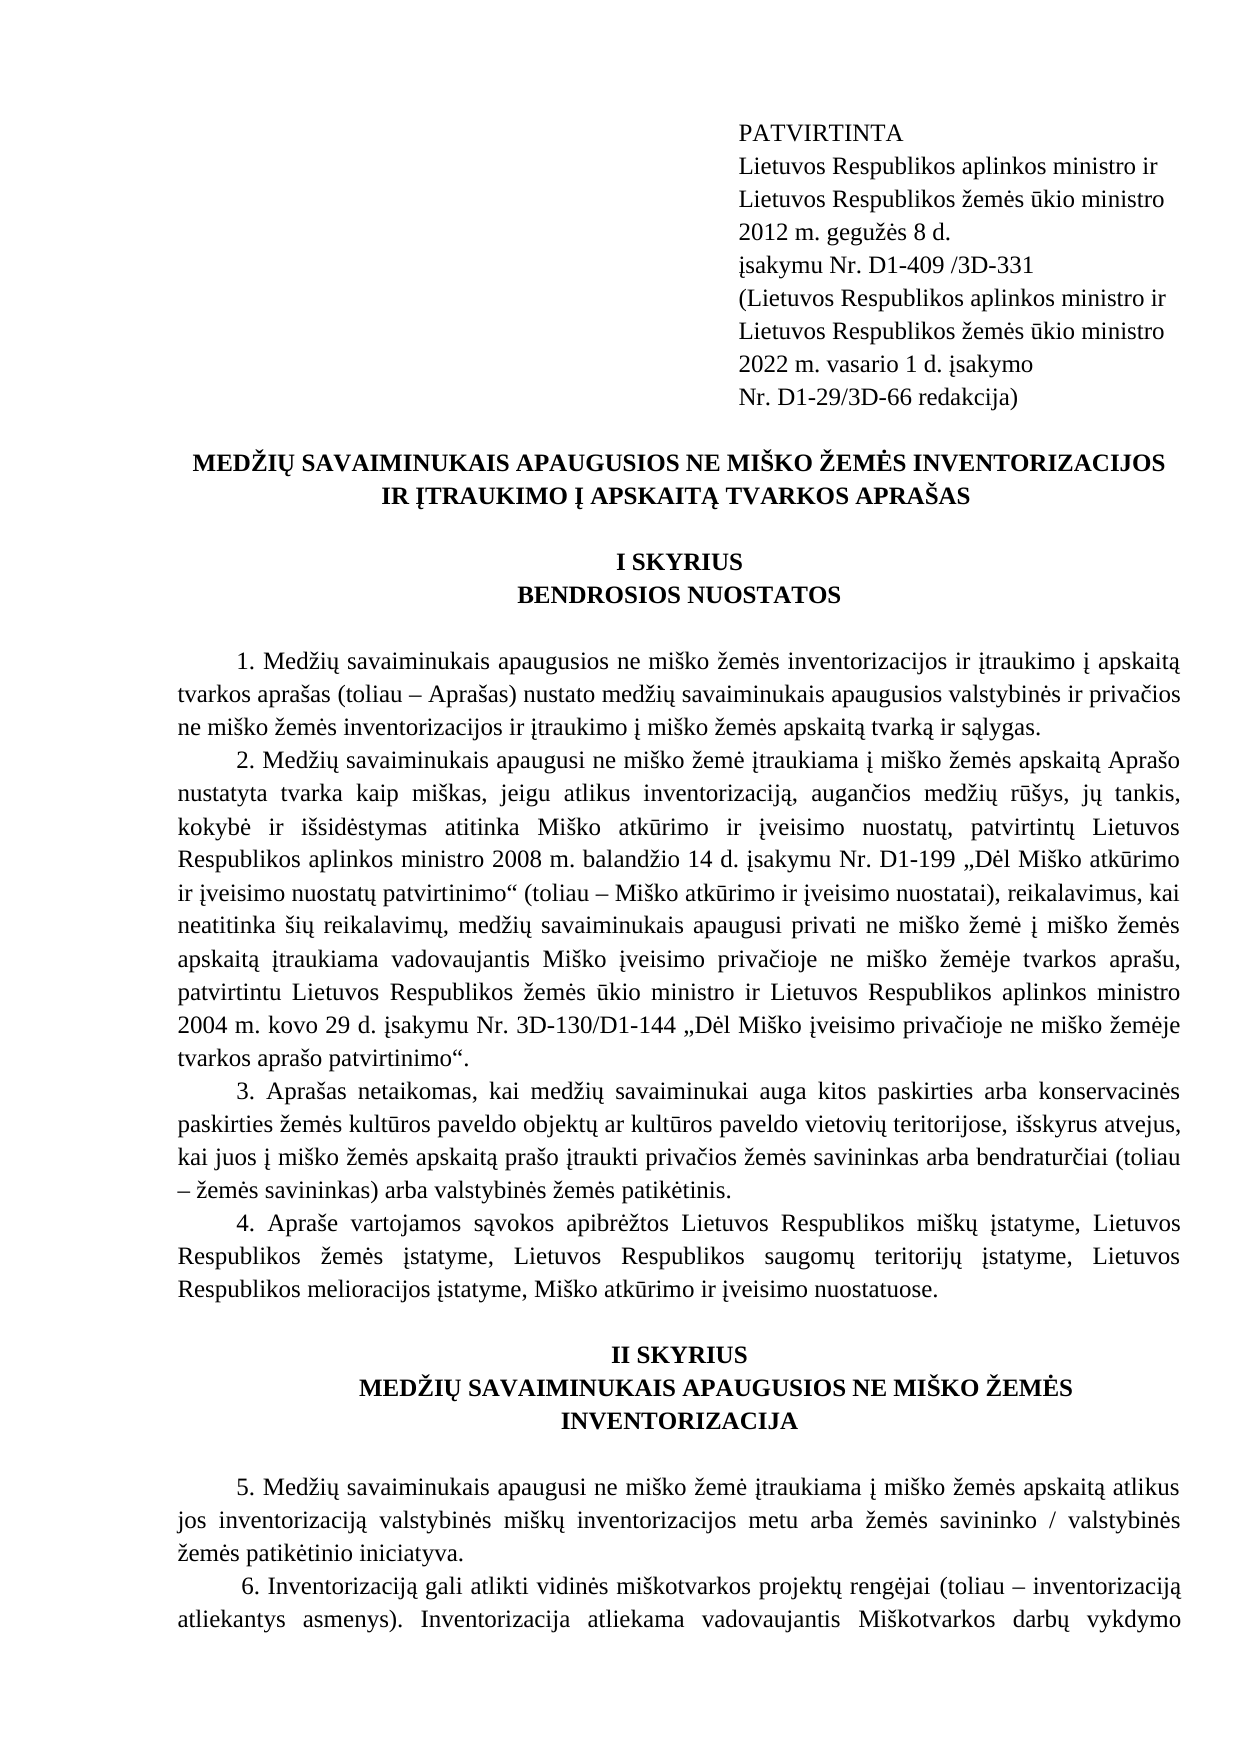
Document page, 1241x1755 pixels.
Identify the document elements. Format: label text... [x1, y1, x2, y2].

text Lietuvos Respublikos žemės ūkio ministro [177, 184, 1181, 213]
text 2. Medžių savaiminukais apaugusi ne miško žemė įtraukiama į miško žemės apskaitą Aprašo nustatyta tvarka kaip miškas, jeigu atlikus inventorizaciją, augančios medžių rūšys, jų tankis, kokybė ir išsidėstymas atitinka Miško atkūrimo ir įveisimo nuostatų, patvirtintų Lietuvos Respublikos aplinkos ministro 2008 m. balandžio 14 d. įsakymu Nr. D1-199 „Dėl Miško atkūrimo ir įveisimo nuostatų patvirtinimo“ (toliau – Miško atkūrimo ir įveisimo nuostatai), reikalavimus, kai neatitinka šių reikalavimų, medžių savaiminukais apaugusi privati ne miško žemė į miško žemės apskaitą įtraukiama vadovaujantis Miško įveisimo privačioje ne miško žemėje tvarkos aprašu, patvirtintu Lietuvos Respublikos žemės ūkio ministro ir Lietuvos Respublikos aplinkos ministro 2004 m. kovo 29 d. įsakymu Nr. 3D-130/D1-144 „Dėl Miško įveisimo privačioje ne miško žemėje tvarkos aprašo patvirtinimo“. [177, 746, 1181, 1071]
text 1. Medžių savaiminukais apaugusios ne miško žemės inventorizacijos ir įtraukimo į apskaitą tvarkos aprašas (toliau – Aprašas) nustato medžių savaiminukais apaugusios valstybinės ir privačios ne miško žemės inventorizacijos ir įtraukimo į miško žemės apskaitą tvarką ir sąlygas. [177, 646, 1181, 741]
text 3. Aprašas netaikomas, kai medžių savaiminukai auga kitos paskirties arba konservacinės paskirties žemės kultūros paveldo objektų ar kultūros paveldo vietovių teritorijose, išskyrus atvejus, kai juos į miško žemės apskaitą prašo įtraukti privačios žemės savininkas arba bendraturčiai (toliau – žemės savininkas) arba valstybinės žemės patikėtinis. [177, 1076, 1181, 1203]
text įsakymu Nr. D1-409 /3D-331 [177, 250, 1181, 279]
text 2012 m. gegužės 8 d. [177, 217, 1181, 246]
text Lietuvos Respublikos žemės ūkio ministro [177, 316, 1181, 345]
text MEDŽIŲ SAVAIMINUKAIS APAUGUSIOS NE MIŠKO ŽEMĖS INVENTORIZACIJA [177, 1373, 1181, 1435]
text II SKYRIUS [177, 1340, 1181, 1369]
text MEDŽIŲ SAVAIMINUKAIS APAUGUSIOS NE MIŠKO ŽEMĖS INVENTORIZACIJOS IR ĮTRAUKIMO Į APSKAITĄ TVARKOS APRAŠAS [177, 448, 1181, 510]
text 6. Inventorizaciją gali atlikti vidinės miškotvarkos projektų rengėjai (toliau – inventorizaciją atliekantys asmenys). Inventorizacija atliekama vadovaujantis Miškotvarkos darbų vykdymo [177, 1571, 1181, 1633]
text (Lietuvos Respublikos aplinkos ministro ir [177, 283, 1181, 312]
text 4. Apraše vartojamos sąvokos apibrėžtos Lietuvos Respublikos miškų įstatyme, Lietuvos Respublikos žemės įstatyme, Lietuvos Respublikos saugomų teritorijų įstatyme, Lietuvos Respublikos melioracijos įstatyme, Miško atkūrimo ir įveisimo nuostatuose. [177, 1208, 1181, 1303]
text I SKYRIUS [177, 547, 1181, 576]
text PATVIRTINTA [177, 118, 1181, 147]
text Nr. D1-29/3D-66 redakcija) [177, 382, 1181, 411]
text 5. Medžių savaiminukais apaugusi ne miško žemė įtraukiama į miško žemės apskaitą atlikus jos inventorizaciją valstybinės miškų inventorizacijos metu arba žemės savininko / valstybinės žemės patikėtinio iniciatyva. [177, 1472, 1181, 1567]
text BENDROSIOS NUOSTATOS [177, 580, 1181, 609]
text Lietuvos Respublikos aplinkos ministro ir [177, 151, 1181, 180]
text 2022 m. vasario 1 d. įsakymo [177, 349, 1181, 378]
